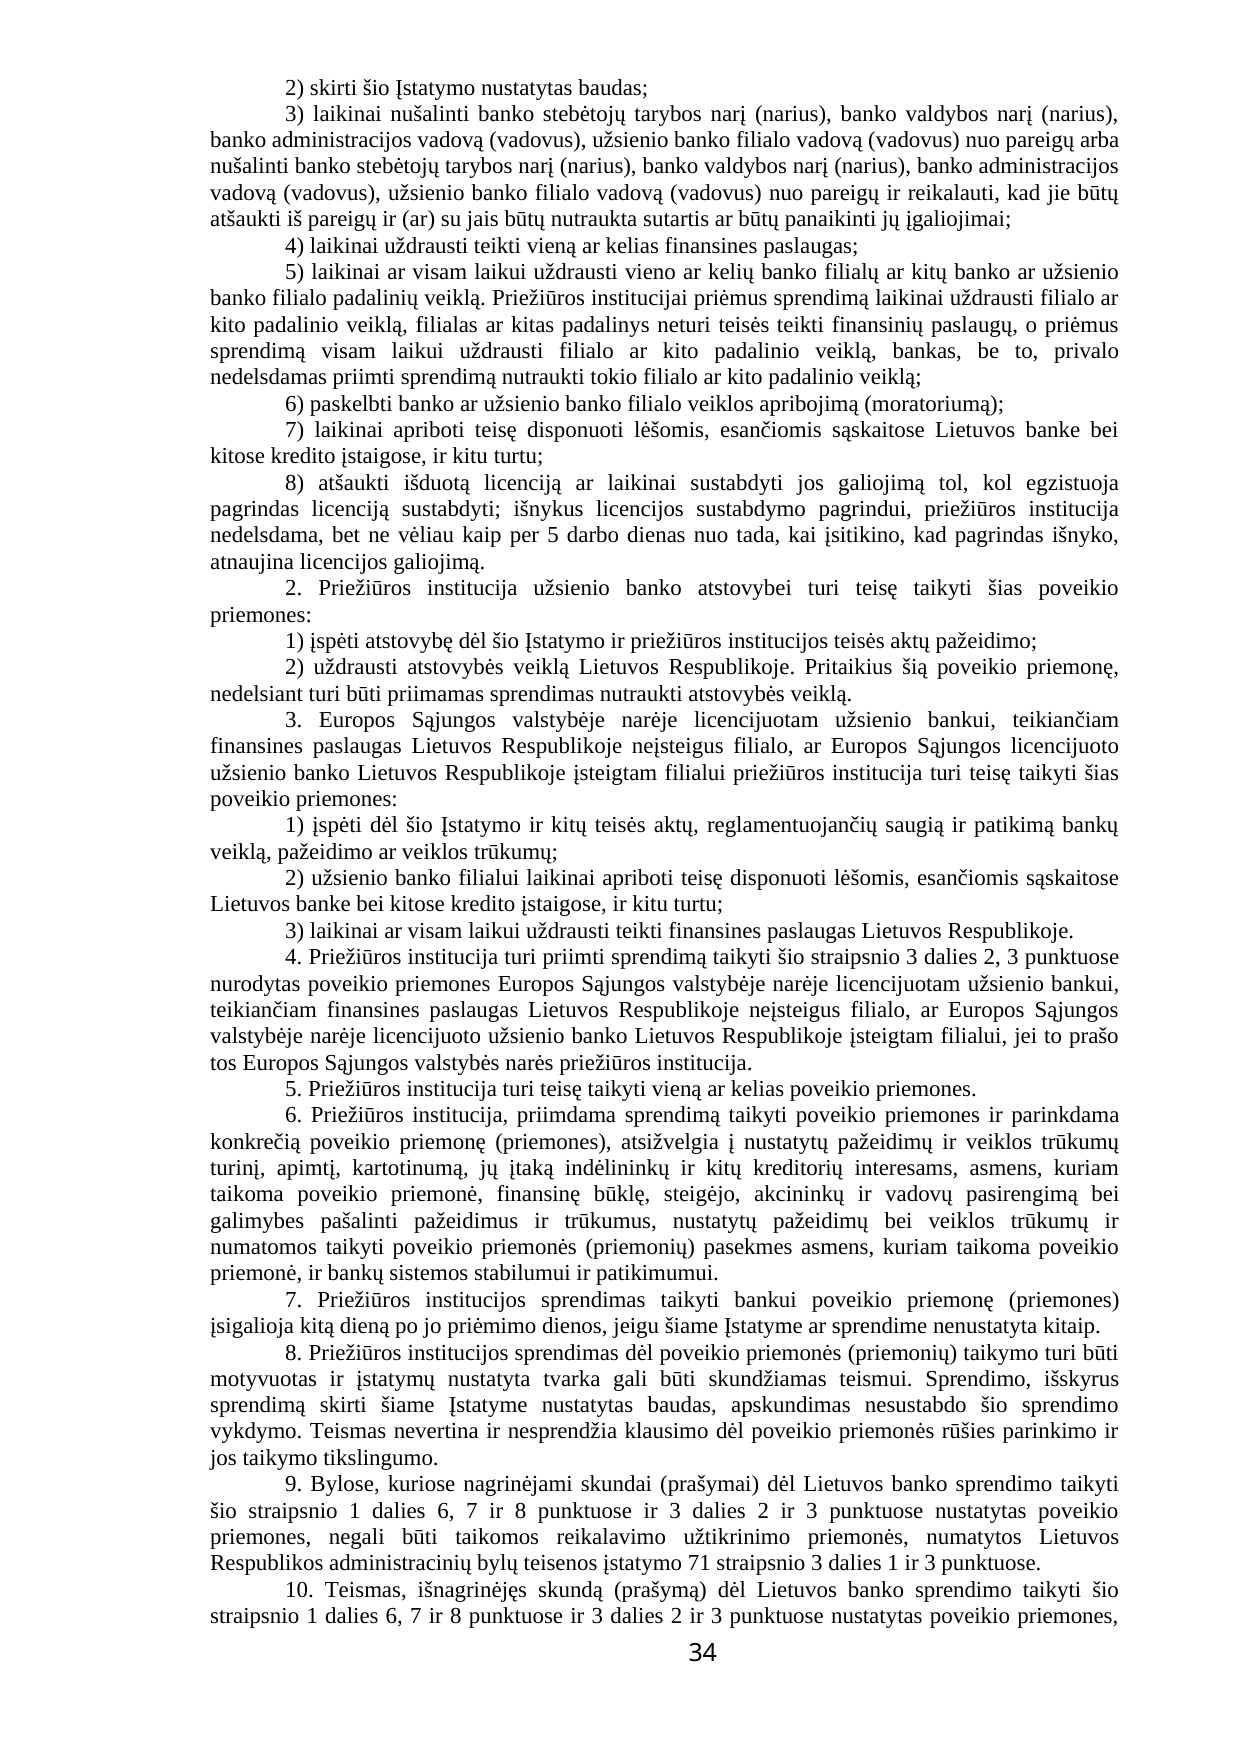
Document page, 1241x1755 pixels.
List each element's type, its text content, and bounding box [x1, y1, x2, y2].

text 2) skirti šio Įstatymo nustatytas baudas; [210, 73, 1120, 100]
text 5. Priežiūros institucija turi teisę taikyti vieną ar kelias poveikio priemones. [210, 1075, 1120, 1101]
text 6. Priežiūros institucija, priimdama sprendimą taikyti poveikio priemones ir parinkdama konkrečią poveikio priemonę (priemones), atsižvelgia į nustatytų pažeidimų ir veiklos trūkumų turinį, apimtį, kartotinumą, jų įtaką indėlininkų ir kitų kreditorių interesams, asmens, kuriam taikoma poveikio priemonė, finansinę būklę, steigėjo, akcininkų ir vadovų pasirengimą bei galimybes pašalinti pažeidimus ir trūkumus, nustatytų pažeidimų bei veiklos trūkumų ir numatomos taikyti poveikio priemonės (priemonių) pasekmes asmens, kuriam taikoma poveikio priemonė, ir bankų sistemos stabilumui ir patikimumui. [210, 1101, 1120, 1286]
text 1) įspėti atstovybę dėl šio Įstatymo ir priežiūros institucijos teisės aktų pažeidimo; [210, 627, 1120, 653]
text 3) laikinai nušalinti banko stebėtojų tarybos narį (narius), banko valdybos narį (narius), banko administracijos vadovą (vadovus), užsienio banko filialo vadovą (vadovus) nuo pareigų arba nušalinti banko stebėtojų tarybos narį (narius), banko valdybos narį (narius), banko administracijos vadovą (vadovus), užsienio banko filialo vadovą (vadovus) nuo pareigų ir reikalauti, kad jie būtų atšaukti iš pareigų ir (ar) su jais būtų nutraukta sutartis ar būtų panaikinti jų įgaliojimai; [210, 100, 1120, 232]
text 8. Priežiūros institucijos sprendimas dėl poveikio priemonės (priemonių) taikymo turi būti motyvuotas ir įstatymų nustatyta tvarka gali būti skundžiamas teismui. Sprendimo, išskyrus sprendimą skirti šiame Įstatyme nustatytas baudas, apskundimas nesustabdo šio sprendimo vykdymo. Teismas nevertina ir nesprendžia klausimo dėl poveikio priemonės rūšies parinkimo ir jos taikymo tikslingumo. [210, 1338, 1120, 1470]
text 9. Bylose, kuriose nagrinėjami skundai (prašymai) dėl Lietuvos banko sprendimo taikyti šio straipsnio 1 dalies 6, 7 ir 8 punktuose ir 3 dalies 2 ir 3 punktuose nustatytas poveikio priemones, negali būti taikomos reikalavimo užtikrinimo priemonės, numatytos Lietuvos Respublikos administracinių bylų teisenos įstatymo 71 straipsnio 3 dalies 1 ir 3 punktuose. [210, 1470, 1120, 1576]
text 1) įspėti dėl šio Įstatymo ir kitų teisės aktų, reglamentuojančių saugią ir patikimą bankų veiklą, pažeidimo ar veiklos trūkumų; [210, 811, 1120, 864]
text 7) laikinai apriboti teisę disponuoti lėšomis, esančiomis sąskaitose Lietuvos banke bei kitose kredito įstaigose, ir kitu turtu; [210, 416, 1120, 469]
text 3. Europos Sąjungos valstybėje narėje licencijuotam užsienio bankui, teikiančiam finansines paslaugas Lietuvos Respublikoje neįsteigus filialo, ar Europos Sąjungos licencijuoto užsienio banko Lietuvos Respublikoje įsteigtam filialui priežiūros institucija turi teisę taikyti šias poveikio priemones: [210, 706, 1120, 811]
text 4. Priežiūros institucija turi priimti sprendimą taikyti šio straipsnio 3 dalies 2, 3 punktuose nurodytas poveikio priemones Europos Sąjungos valstybėje narėje licencijuotam užsienio bankui, teikiančiam finansines paslaugas Lietuvos Respublikoje neįsteigus filialo, ar Europos Sąjungos valstybėje narėje licencijuoto užsienio banko Lietuvos Respublikoje įsteigtam filialui, jei to prašo tos Europos Sąjungos valstybės narės priežiūros institucija. [210, 943, 1120, 1075]
text 5) laikinai ar visam laikui uždrausti vieno ar kelių banko filialų ar kitų banko ar užsienio banko filialo padalinių veiklą. Priežiūros institucijai priėmus sprendimą laikinai uždrausti filialo ar kito padalinio veiklą, filialas ar kitas padalinys neturi teisės teikti finansinių paslaugų, o priėmus sprendimą visam laikui uždrausti filialo ar kito padalinio veiklą, bankas, be to, privalo nedelsdamas priimti sprendimą nutraukti tokio filialo ar kito padalinio veiklą; [210, 258, 1120, 390]
text 3) laikinai ar visam laikui uždrausti teikti finansines paslaugas Lietuvos Respublikoje. [210, 917, 1120, 943]
text 2) uždrausti atstovybės veiklą Lietuvos Respublikoje. Pritaikius šią poveikio priemonę, nedelsiant turi būti priimamas sprendimas nutraukti atstovybės veiklą. [210, 653, 1120, 706]
text 8) atšaukti išduotą licenciją ar laikinai sustabdyti jos galiojimą tol, kol egzistuoja pagrindas licenciją sustabdyti; išnykus licencijos sustabdymo pagrindui, priežiūros institucija nedelsdama, bet ne vėliau kaip per 5 darbo dienas nuo tada, kai įsitikino, kad pagrindas išnyko, atnaujina licencijos galiojimą. [210, 469, 1120, 574]
text 10. Teismas, išnagrinėjęs skundą (prašymą) dėl Lietuvos banko sprendimo taikyti šio straipsnio 1 dalies 6, 7 ir 8 punktuose ir 3 dalies 2 ir 3 punktuose nustatytas poveikio priemones, [210, 1576, 1120, 1628]
text 2) užsienio banko filialui laikinai apriboti teisę disponuoti lėšomis, esančiomis sąskaitose Lietuvos banke bei kitose kredito įstaigose, ir kitu turtu; [210, 864, 1120, 917]
text 4) laikinai uždrausti teikti vieną ar kelias finansines paslaugas; [210, 232, 1120, 258]
text 6) paskelbti banko ar užsienio banko filialo veiklos apribojimą (moratoriumą); [210, 390, 1120, 416]
text 2. Priežiūros institucija užsienio banko atstovybei turi teisę taikyti šias poveikio priemones: [210, 574, 1120, 627]
text 7. Priežiūros institucijos sprendimas taikyti bankui poveikio priemonę (priemones) įsigalioja kitą dieną po jo priėmimo dienos, jeigu šiame Įstatyme ar sprendime nenustatyta kitaip. [210, 1286, 1120, 1338]
